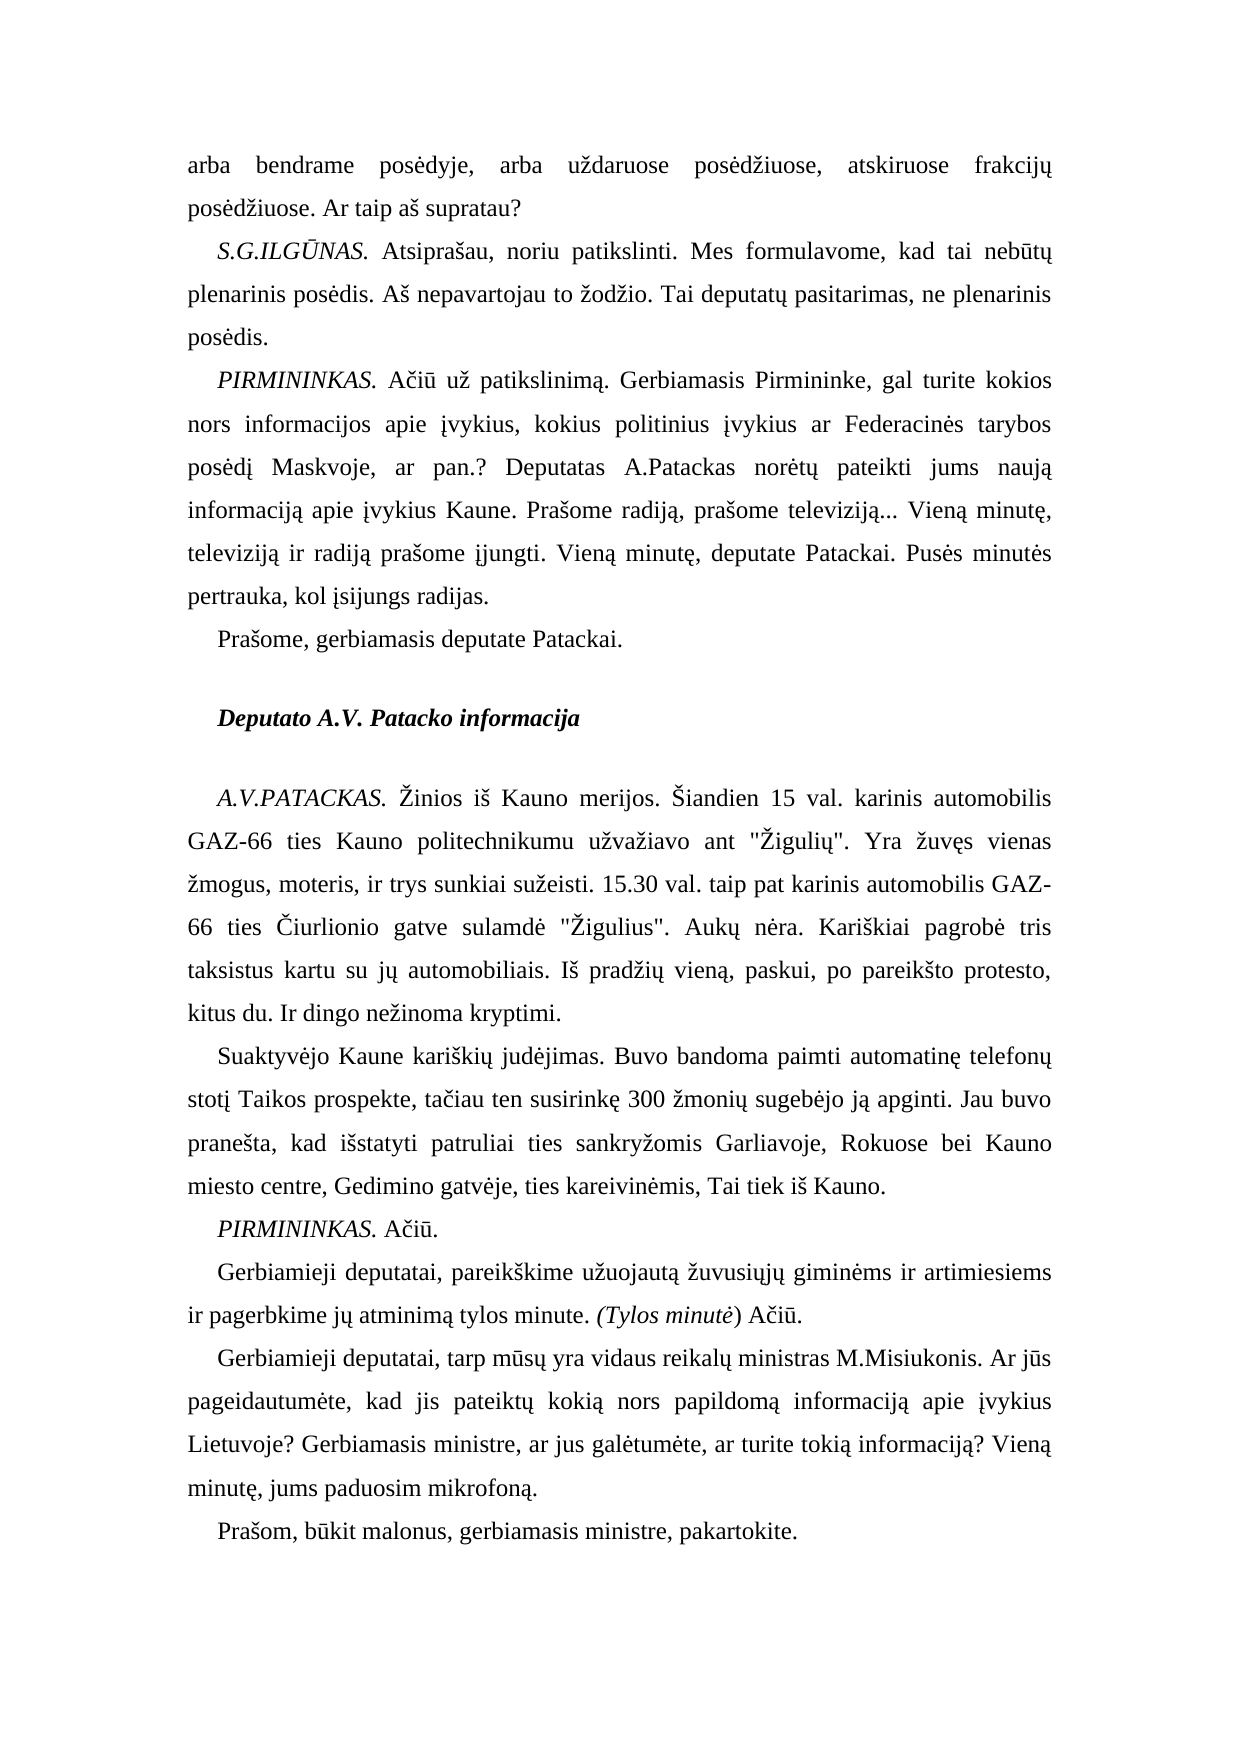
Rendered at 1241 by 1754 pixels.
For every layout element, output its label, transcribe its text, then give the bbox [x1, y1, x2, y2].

text Gerbiamieji deputatai, tarp mūsų yra vidaus reikalų ministras M.Misiukonis. Ar jūs pageidautumėte, kad jis pateiktų kokią nors papildomą informaciją apie įvykius Lietuvoje? Gerbiamasis ministre, ar jus galėtumėte, ar turite tokią informaciją? Vieną minutę, jums paduosim mikrofoną. [187, 1343, 1053, 1501]
text Prašom, būkit malonus, gerbiamasis ministre, pakartokite. [187, 1516, 1053, 1544]
text Gerbiamieji deputatai, pareikškime užuojautą žuvusiųjų giminėms ir artimiesiems ir pagerbkime jų atminimą tylos minute. (Tylos minutė) Ačiū. [187, 1257, 1053, 1329]
text PIRMININKAS. Ačiū už patikslinimą. Gerbiamasis Pirmininke, gal turite kokios nors informacijos apie įvykius, kokius politinius įvykius ar Federacinės tarybos posėdį Maskvoje, ar pan.? Deputatas A.Patackas norėtų pateikti jums naują informaciją apie įvykius Kaune. Prašome radiją, prašome televiziją... Vieną minutę, televiziją ir radiją prašome įjungti. Vieną minutę, deputate Patackai. Pusės minutės pertrauka, kol įsijungs radijas. [187, 366, 1053, 610]
text arba bendrame posėdyje, arba uždaruose posėdžiuose, atskiruose frakcijų posėdžiuose. Ar taip aš supratau? [187, 150, 1053, 222]
text PIRMININKAS. Ačiū. [187, 1214, 1053, 1243]
text S.G.ILGŪNAS. Atsiprašau, noriu patikslinti. Mes formulavome, kad tai nebūtų plenarinis posėdis. Aš nepavartojau to žodžio. Tai deputatų pasitarimas, ne plenarinis posėdis. [187, 236, 1053, 351]
text Suaktyvėjo Kaune kariškių judėjimas. Buvo bandoma paimti automatinę telefonų stotį Taikos prospekte, tačiau ten susirinkę 300 žmonių sugebėjo ją apginti. Jau buvo pranešta, kad išstatyti patruliai ties sankryžomis Garliavoje, Rokuose bei Kauno miesto centre, Gedimino gatvėje, ties kareivinėmis, Tai tiek iš Kauno. [187, 1041, 1053, 1199]
text Prašome, gerbiamasis deputate Patackai. [187, 624, 1053, 653]
subtitle Deputato A.V. Patacko informacija [187, 703, 1053, 732]
text A.V.PATACKAS. Žinios iš Kauno merijos. Šiandien 15 val. karinis automobilis GAZ-66 ties Kauno politechnikumu užvažiavo ant "Žigulių". Yra žuvęs vienas žmogus, moteris, ir trys sunkiai sužeisti. 15.30 val. taip pat karinis automobilis GAZ-66 ties Čiurlionio gatve sulamdė "Žigulius". Aukų nėra. Kariškiai pagrobė tris taksistus kartu su jų automobiliais. Iš pradžių vieną, paskui, po pareikšto protesto, kitus du. Ir dingo nežinoma kryptimi. [187, 783, 1053, 1027]
